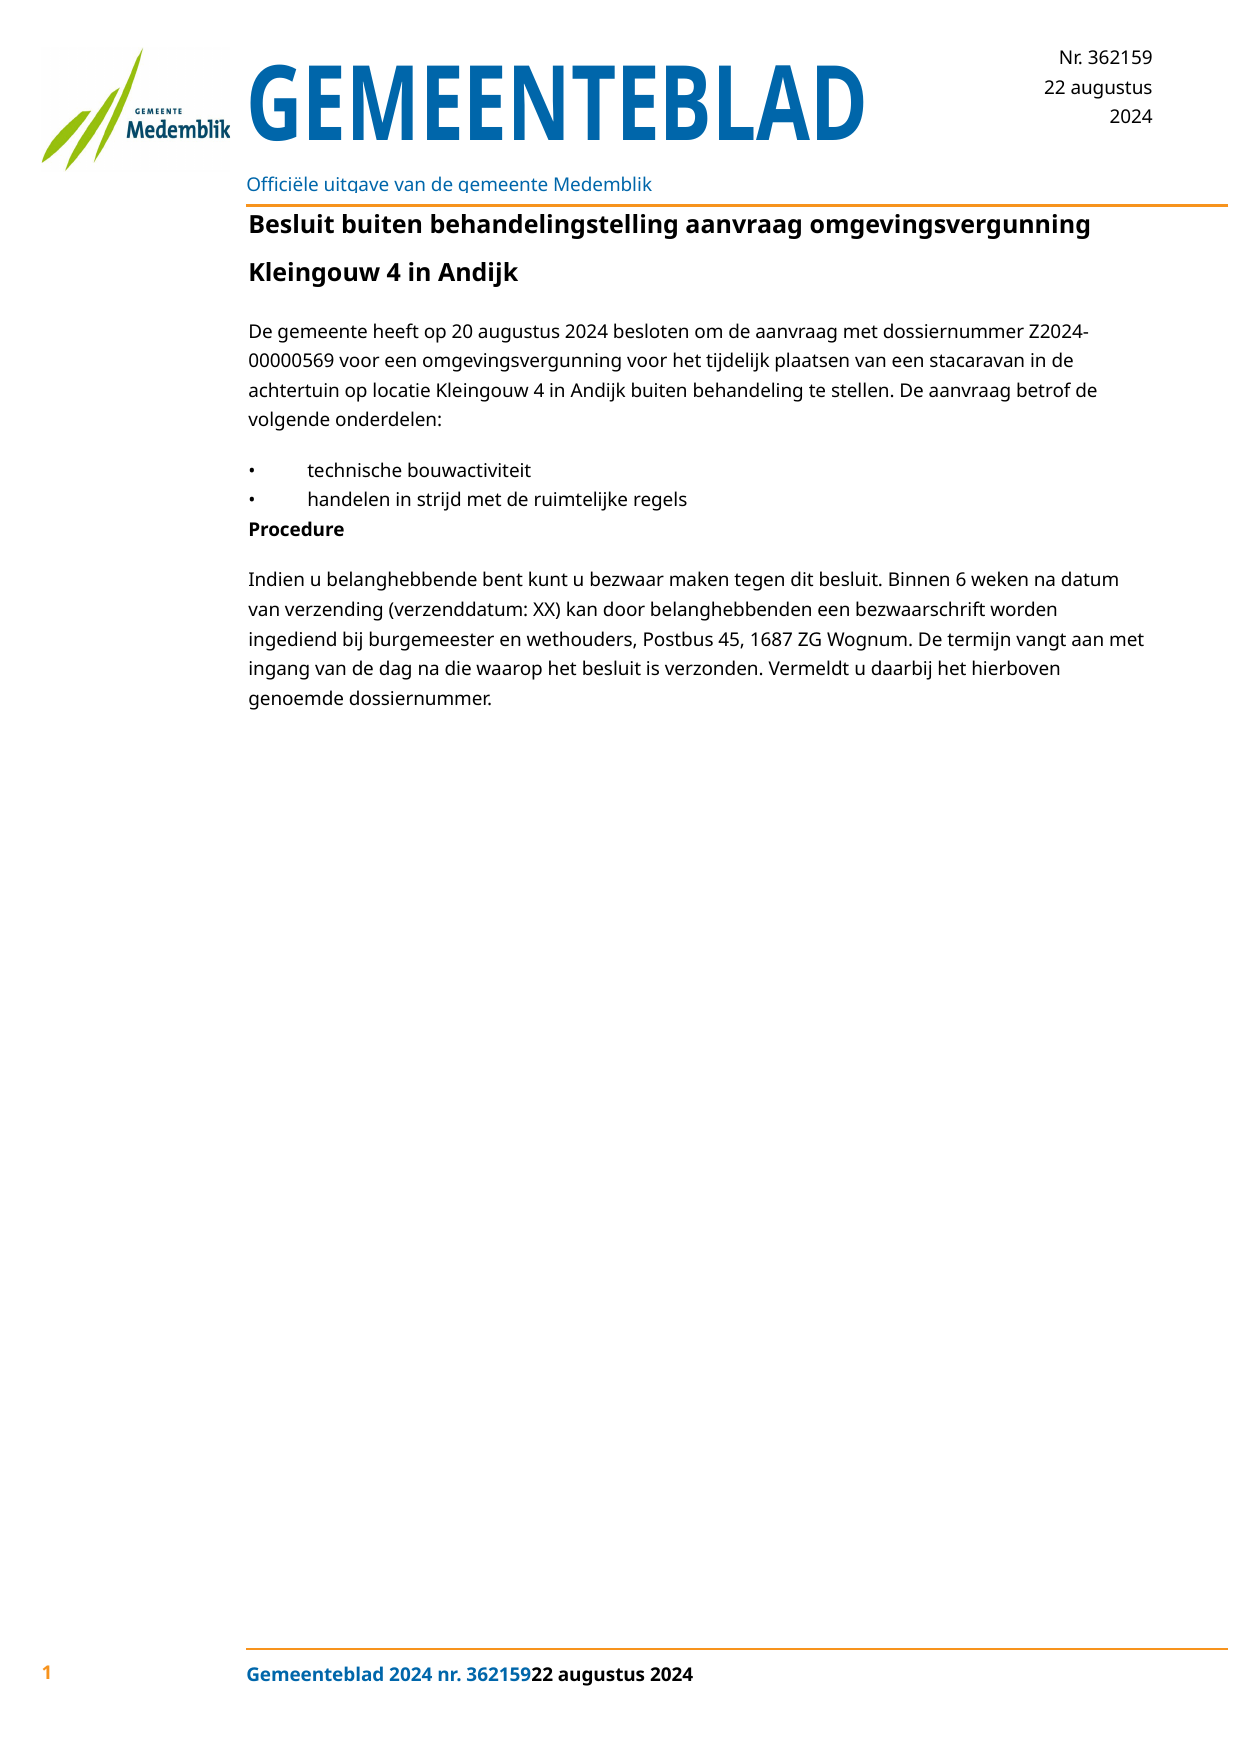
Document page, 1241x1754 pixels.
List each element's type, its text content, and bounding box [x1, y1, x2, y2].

text Indien u belanghebbende bent kunt u bezwaar maken tegen dit besluit. Binnen 6 weken na datum van verzending (verzenddatum: XX) kan door belanghebbenden een bezwaarschrift worden ingediend bij burgemeester en wethouders, Postbus 45, 1687 ZG Wognum. De termijn vangt aan met ingang van de dag na die waarop het besluit is verzonden. Vermeldt u daarbij het hierboven genoemde dossiernummer. [248, 567, 1152, 711]
list handelen in strijd met de ruimtelijke regels [248, 487, 1152, 512]
text De gemeente heeft op 20 augustus 2024 besloten om de aanvraag met dossiernummer Z2024-00000569 voor een omgevingsvergunning voor het tijdelijk plaatsen van een stacaravan in de achtertuin op locatie Kleingouw 4 in Andijk buiten behandeling te stellen. De aanvraag betrof de volgende onderdelen: [248, 318, 1152, 432]
picture [41, 47, 231, 172]
list technische bouwactiviteit [248, 457, 1152, 483]
text Besluit buiten behandelingstelling aanvraag omgevingsvergunning Kleingouw 4 in Andijk [248, 207, 1152, 288]
text Procedure [248, 516, 1152, 542]
